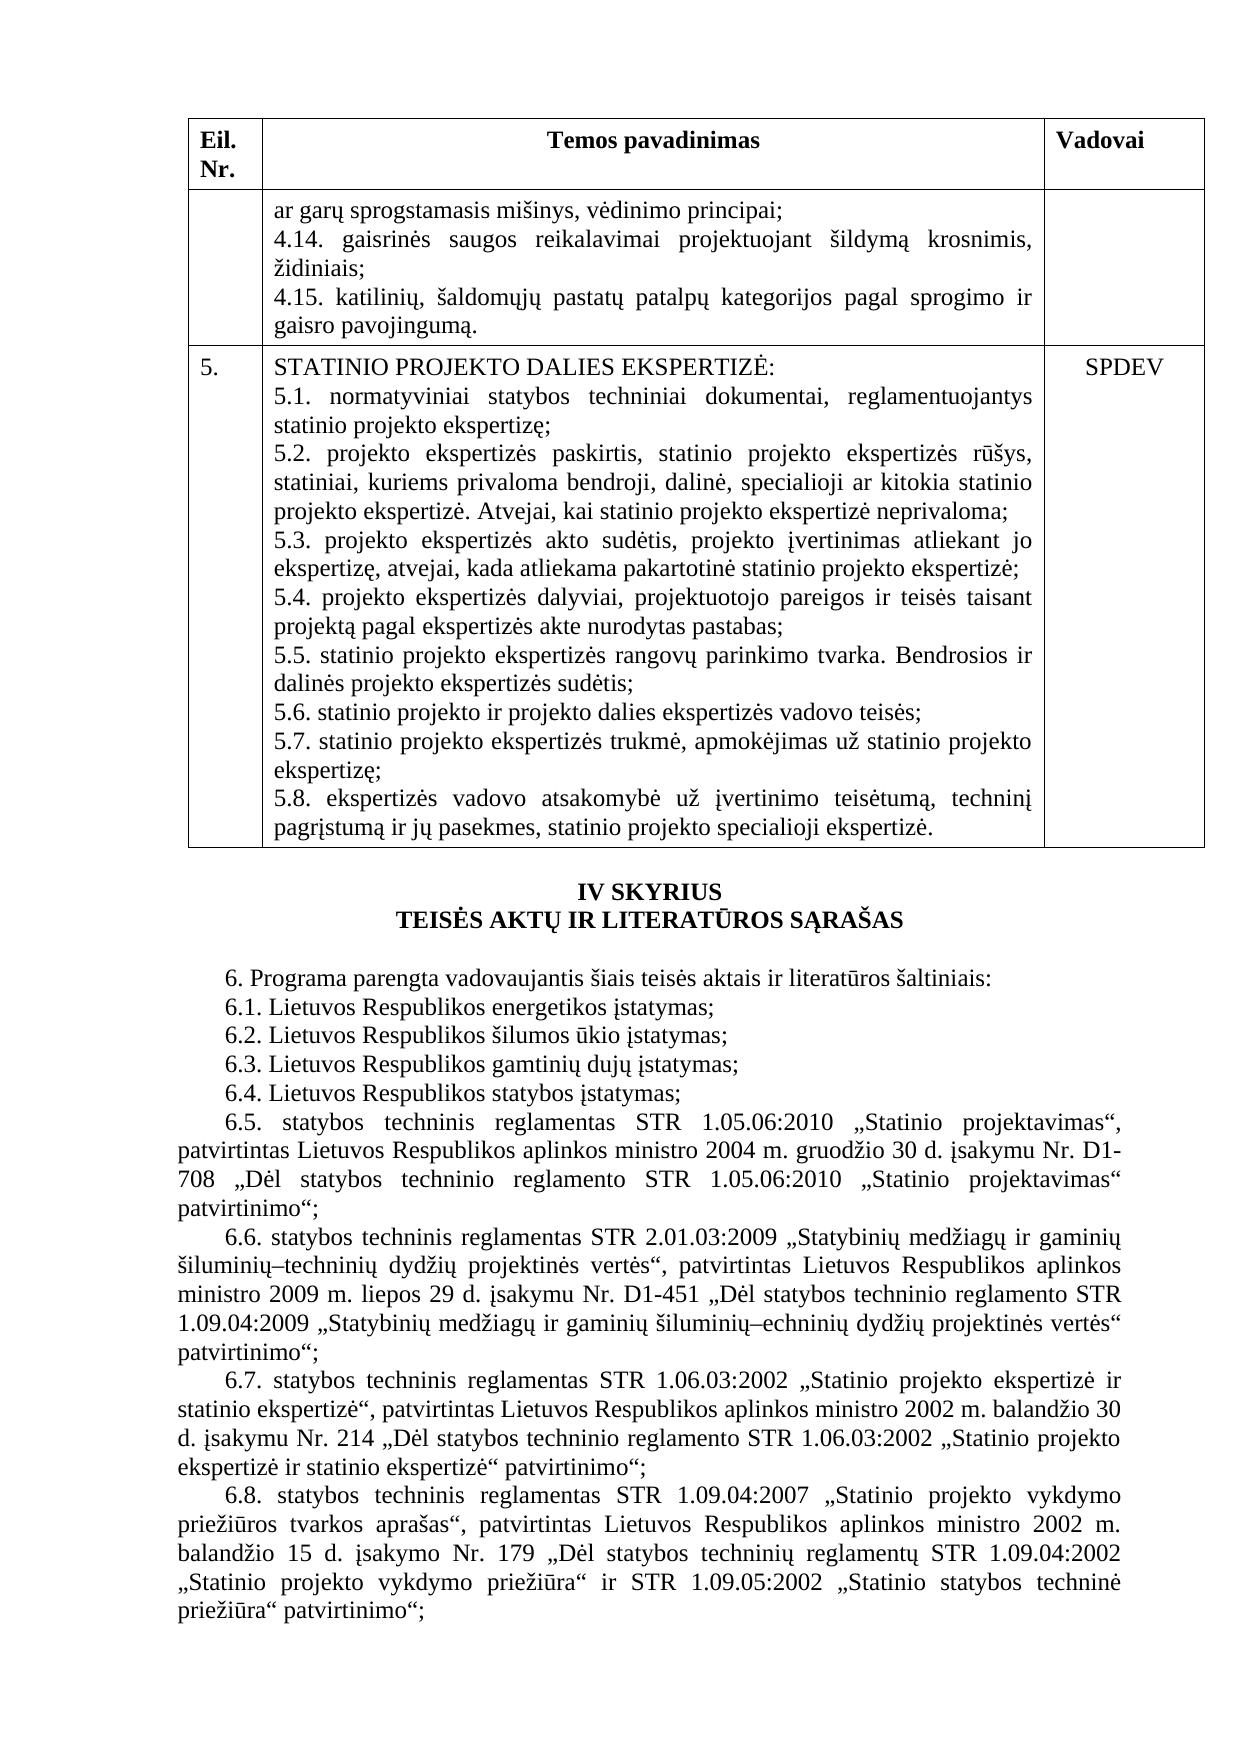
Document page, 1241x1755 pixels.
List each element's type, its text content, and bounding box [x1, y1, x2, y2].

text IV SKYRIUS [177, 877, 1122, 905]
table_header Vadovai [1045, 119, 1204, 188]
table_cell [1045, 190, 1204, 345]
table_header Eil. Nr. [189, 119, 262, 188]
text 6.4. Lietuvos Respublikos statybos įstatymas; [224, 1078, 1122, 1107]
text 6.2. Lietuvos Respublikos šilumos ūkio įstatymas; [177, 1020, 1122, 1049]
table_cell STATINIO PROJEKTO DALIES EKSPERTIZĖ: 5.1. normatyviniai statybos techniniai dokumentai, reglamentuojantys statinio projekto ekspertizę; 5.2. projekto ekspertizės paskirtis, statinio projekto ekspertizės rūšys, statiniai, kuriems privaloma bendroji, dalinė, specialioji ar kitokia statinio projekto ekspertizė. Atvejai, kai statinio projekto ekspertizė neprivaloma; 5.3. projekto ekspertizės akto sudėtis, projekto įvertinimas atliekant jo ekspertizę, atvejai, kada atliekama pakartotinė statinio projekto ekspertizė; 5.4. projekto ekspertizės dalyviai, projektuotojo pareigos ir teisės taisant projektą pagal ekspertizės akte nurodytas pastabas; 5.5. statinio projekto ekspertizės rangovų parinkimo tvarka. Bendrosios ir dalinės projekto ekspertizės sudėtis; 5.6. statinio projekto ir projekto dalies ekspertizės vadovo teisės; 5.7. statinio projekto ekspertizės trukmė, apmokėjimas už statinio projekto ekspertizę; 5.8. ekspertizės vadovo atsakomybė už įvertinimo teisėtumą, techninį pagrįstumą ir jų pasekmes, statinio projekto specialioji ekspertizė. [263, 346, 1044, 847]
text 6.3. Lietuvos Respublikos gamtinių dujų įstatymas; [224, 1049, 1122, 1078]
text 6.8. statybos techninis reglamentas STR 1.09.04:2007 „Statinio projekto vykdymo priežiūros tvarkos aprašas“, patvirtintas Lietuvos Respublikos aplinkos ministro 2002 m. balandžio 15 d. įsakymo Nr. 179 „Dėl statybos techninių reglamentų STR 1.09.04:2002 „Statinio projekto vykdymo priežiūra“ ir STR 1.09.05:2002 „Statinio statybos techninė priežiūra“ patvirtinimo“; [177, 1480, 1122, 1624]
text 6.1. Lietuvos Respublikos energetikos įstatymas; [177, 992, 1122, 1020]
text 6. Programa parengta vadovaujantis šiais teisės aktais ir literatūros šaltiniais: [177, 963, 1122, 992]
text 6.5. statybos techninis reglamentas STR 1.05.06:2010 „Statinio projektavimas“, patvirtintas Lietuvos Respublikos aplinkos ministro 2004 m. gruodžio 30 d. įsakymu Nr. D1-708 „Dėl statybos techninio reglamento STR 1.05.06:2010 „Statinio projektavimas“ patvirtinimo“; [177, 1107, 1122, 1222]
text 6.6. statybos techninis reglamentas STR 2.01.03:2009 „Statybinių medžiagų ir gaminių šiluminių–techninių dydžių projektinės vertės“, patvirtintas Lietuvos Respublikos aplinkos ministro 2009 m. liepos 29 d. įsakymu Nr. D1-451 „Dėl statybos techninio reglamento STR 1.09.04:2009 „Statybinių medžiagų ir gaminių šiluminių–echninių dydžių projektinės vertės“ patvirtinimo“; [177, 1222, 1122, 1365]
table_header Temos pavadinimas [263, 119, 1044, 188]
table_cell ar garų sprogstamasis mišinys, vėdinimo principai; 4.14. gaisrinės saugos reikalavimai projektuojant šildymą krosnimis, židiniais; 4.15. katilinių, šaldomųjų pastatų patalpų kategorijos pagal sprogimo ir gaisro pavojingumą. [263, 190, 1044, 345]
text TEISĖS AKTŲ IR Literatūros sąrašas [177, 905, 1122, 934]
table_cell SPDEV [1045, 346, 1204, 847]
text 6.7. statybos techninis reglamentas STR 1.06.03:2002 „Statinio projekto ekspertizė ir statinio ekspertizė“, patvirtintas Lietuvos Respublikos aplinkos ministro 2002 m. balandžio 30 d. įsakymu Nr. 214 „Dėl statybos techninio reglamento STR 1.06.03:2002 „Statinio projekto ekspertizė ir statinio ekspertizė“ patvirtinimo“; [177, 1365, 1122, 1480]
table_cell 5. [189, 346, 262, 847]
table_cell [189, 190, 262, 345]
